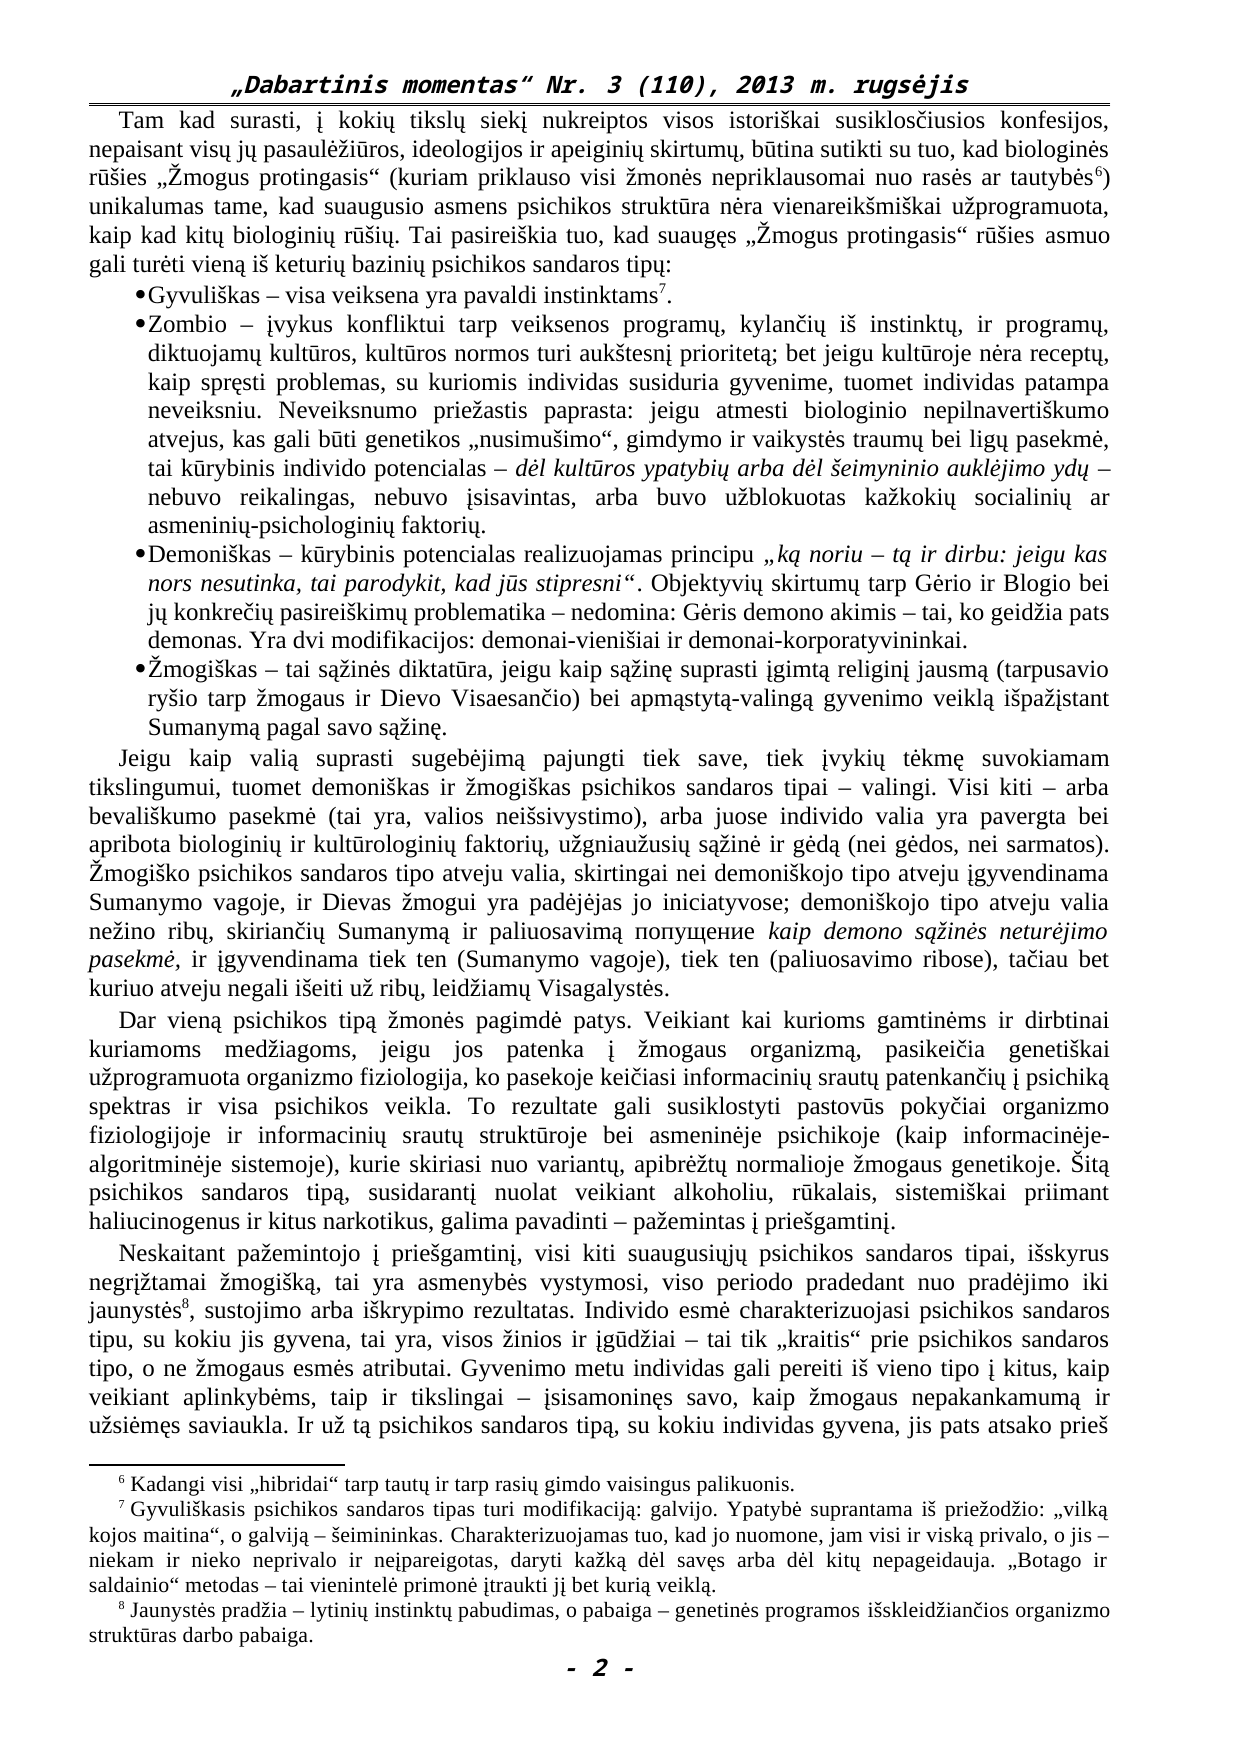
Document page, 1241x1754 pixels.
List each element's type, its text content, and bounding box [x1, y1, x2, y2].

list Demoniškas – kūrybinis potencialas realizuojamas principu „ką noriu – tą ir dirbu: jeigu kas nors nesutinka, tai parodykit, kad jūs stipresni“. Objektyvių skirtumų tarp Gėrio ir Blogio bei jų konkrečių pasireiškimų problematika – nedomina: Gėris demono akimis – tai, ko geidžia pats demonas. Yra dvi modifikacijos: demonai-vienišiai ir demonai-korporatyvininkai. [136, 539, 1110, 654]
text Neskaitant pažemintojo į priešgamtinį, visi kiti suaugusiųjų psichikos sandaros tipai, išskyrus negrįžtamai žmogišką, tai yra asmenybės vystymosi, viso periodo pradedant nuo pradėjimo iki jaunystės, sustojimo arba iškrypimo rezultatas. Individo esmė charakterizuojasi psichikos sandaros tipu, su kokiu jis gyvena, tai yra, visos žinios ir įgūdžiai – tai tik „kraitis“ prie psichikos sandaros tipo, o ne žmogaus esmės atributai. Gyvenimo metu individas gali pereiti iš vieno tipo į kitus, kaip veikiant aplinkybėms, taip ir tikslingai – įsisamoninęs savo, kaip žmogaus nepakankamumą ir užsiėmęs saviaukla. Ir už tą psichikos sandaros tipą, su kokiu individas gyvena, jis pats atsako prieš [89, 1238, 1110, 1439]
list Gyvuliškas – visa veiksena yra pavaldi instinktams. [136, 280, 1110, 309]
text Dar vieną psichikos tipą žmonės pagimdė patys. Veikiant kai kurioms gamtinėms ir dirbtinai kuriamoms medžiagoms, jeigu jos patenka į žmogaus organizmą, pasikeičia genetiškai užprogramuota organizmo fiziologija, ko pasekoje keičiasi informacinių srautų patenkančių į psichiką spektras ir visa psichikos veikla. To rezultate gali susiklostyti pastovūs pokyčiai organizmo fiziologijoje ir informacinių srautų struktūroje bei asmeninėje psichikoje (kaip informacinėje-algoritminėje sistemoje), kurie skiriasi nuo variantų, apibrėžtų normalioje žmogaus genetikoje. Šitą psichikos sandaros tipą, susidarantį nuolat veikiant alkoholiu, rūkalais, sistemiškai priimant haliucinogenus ir kitus narkotikus, galima pavadinti – pažemintas į priešgamtinį. [89, 1005, 1110, 1235]
list Žmogiškas – tai sąžinės diktatūra, jeigu kaip sąžinę suprasti įgimtą religinį jausmą (tarpusavio ryšio tarp žmogaus ir Dievo Visaesančio) bei apmąstytą-valingą gyvenimo veiklą išpažįstant Sumanymą pagal savo sąžinę. [136, 654, 1110, 740]
list Zombio – įvykus konfliktui tarp veiksenos programų, kylančių iš instinktų, ir programų, diktuojamų kultūros, kultūros normos turi aukštesnį prioritetą; bet jeigu kultūroje nėra receptų, kaip spręsti problemas, su kuriomis individas susiduria gyvenime, tuomet individas patampa neveiksniu. Neveiksnumo priežastis paprasta: jeigu atmesti biologinio nepilnavertiškumo atvejus, kas gali būti genetikos „nusimušimo“, gimdymo ir vaikystės traumų bei ligų pasekmė, tai kūrybinis individo potencialas – dėl kultūros ypatybių arba dėl šeimyninio auklėjimo ydų – nebuvo reikalingas, nebuvo įsisavintas, arba buvo užblokuotas kažkokių socialinių ar asmeninių-psichologinių faktorių. [136, 309, 1110, 539]
text Jeigu kaip valią suprasti sugebėjimą pajungti tiek save, tiek įvykių tėkmę suvokiamam tikslingumui, tuomet demoniškas ir žmogiškas psichikos sandaros tipai – valingi. Visi kiti – arba bevališkumo pasekmė (tai yra, valios neišsivystimo), arba juose individo valia yra pavergta bei apribota biologinių ir kultūrologinių faktorių, užgniaužusių sąžinė ir gėdą (nei gėdos, nei sarmatos). Žmogiško psichikos sandaros tipo atveju valia, skirtingai nei demoniškojo tipo atveju įgyvendinama Sumanymo vagoje, ir Dievas žmogui yra padėjėjas jo iniciatyvose; demoniškojo tipo atveju valia nežino ribų, skiriančių Sumanymą ir paliuosavimą попущение kaip demono sąžinės neturėjimo pasekmė, ir įgyvendinama tiek ten (Sumanymo vagoje), tiek ten (paliuosavimo ribose), tačiau bet kuriuo atveju negali išeiti už ribų, leidžiamų Visagalystės. [89, 743, 1110, 1002]
list Gyvuliškasis psichikos sandaros tipas turi modifikaciją: galvijo. Ypatybė suprantama iš priežodžio: „vilką kojos maitina“, o galviją – šeimininkas. Charakterizuojamas tuo, kad jo nuomone, jam visi ir viską privalo, o jis – niekam ir nieko neprivalo ir neįpareigotas, daryti kažką dėl savęs arba dėl kitų nepageidauja. „Botago ir saldainio“ metodas – tai vienintelė primonė įtraukti jį bet kurią veiklą. [89, 1496, 1110, 1597]
text Tam kad surasti, į kokių tikslų siekį nukreiptos visos istoriškai susiklosčiusios konfesijos, nepaisant visų jų pasaulėžiūros, ideologijos ir apeiginių skirtumų, būtina sutikti su tuo, kad biologinės rūšies „Žmogus protingasis“ (kuriam priklauso visi žmonės nepriklausomai nuo rasės ar tautybės) unikalumas tame, kad suaugusio asmens psichikos struktūra nėra vienareikšmiškai užprogramuota, kaip kad kitų biologinių rūšių. Tai pasireiškia tuo, kad suaugęs „Žmogus protingasis“ rūšies asmuo gali turėti vieną iš keturių bazinių psichikos sandaros tipų: [89, 106, 1110, 277]
text Jaunystės pradžia – lytinių instinktų pabudimas, o pabaiga – genetinės programos išskleidžiančios organizmo struktūras darbo pabaiga. [89, 1597, 1110, 1648]
text Kadangi visi „hibridai“ tarp tautų ir tarp rasių gimdo vaisingus palikuonis. [89, 1471, 1110, 1496]
